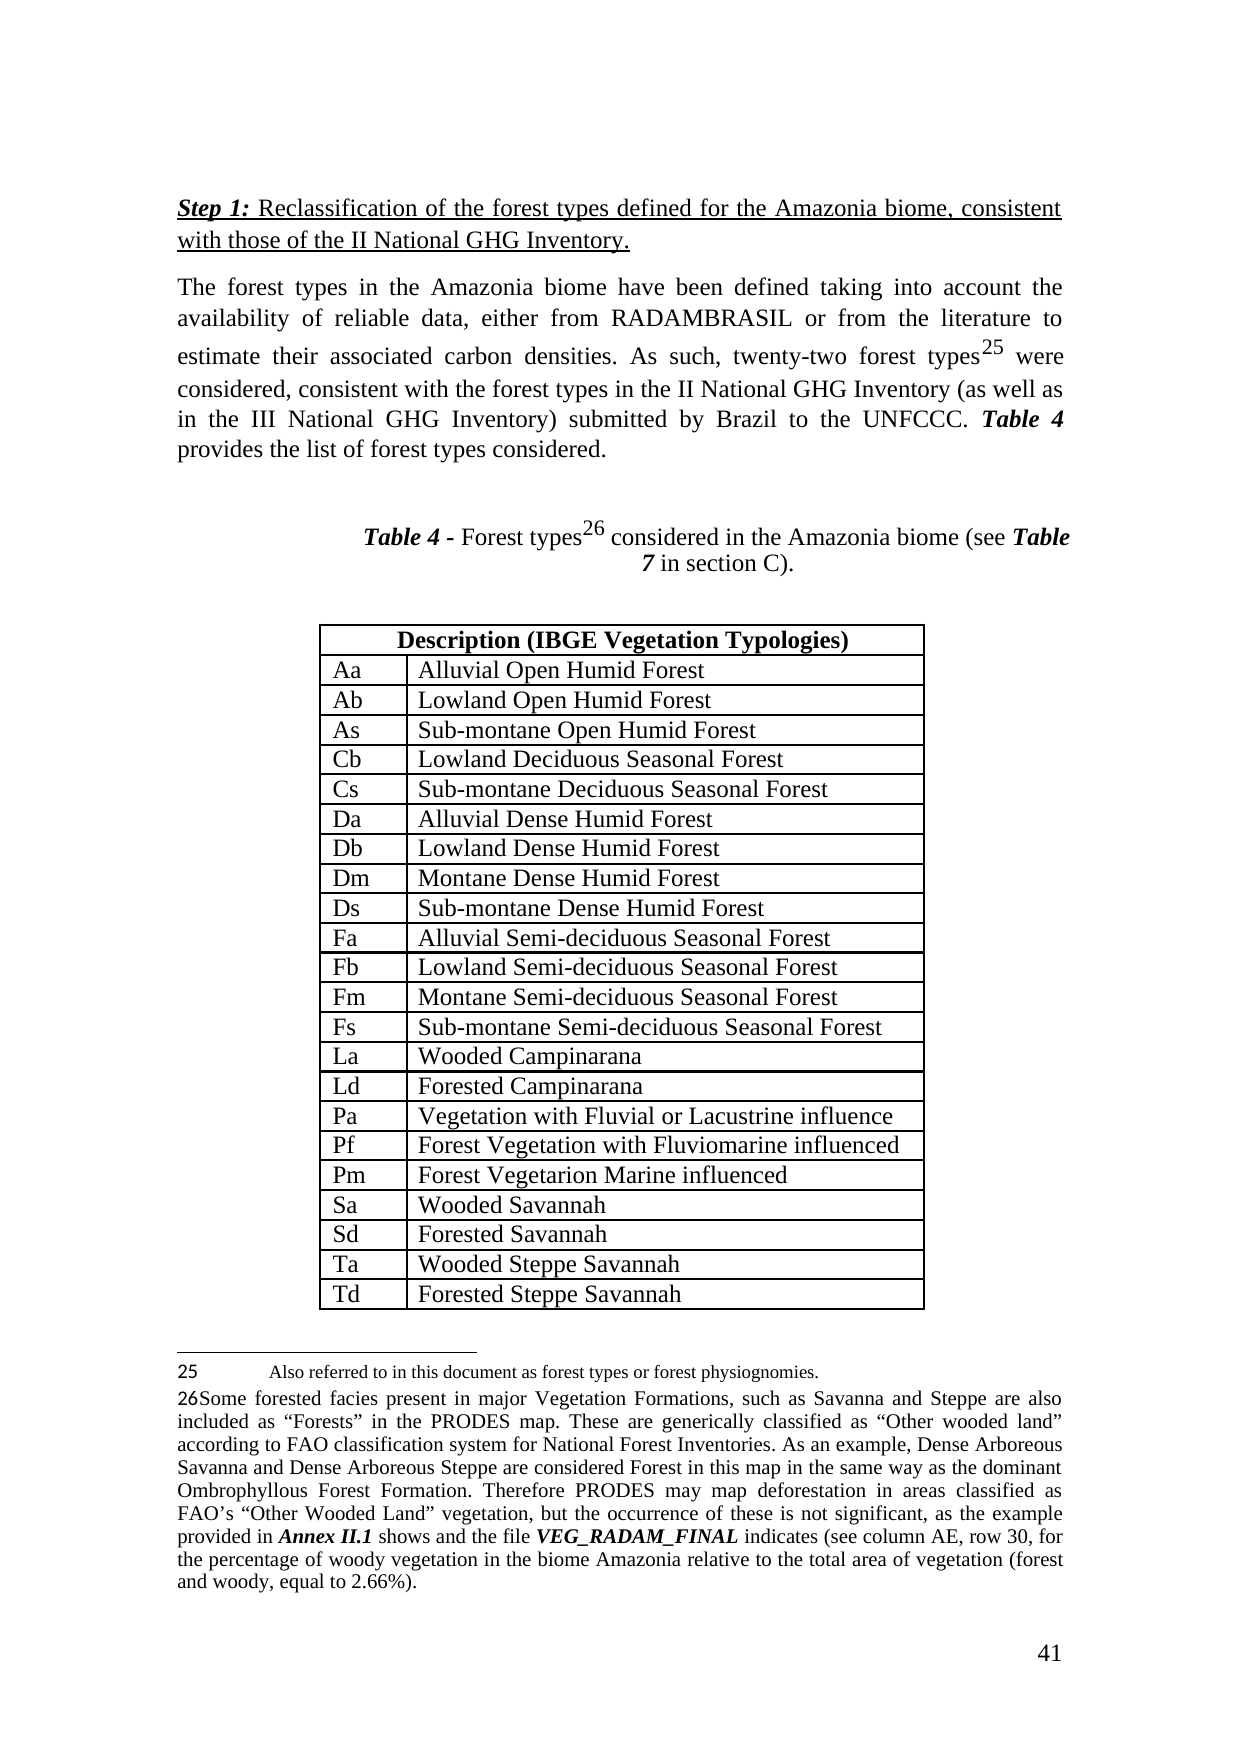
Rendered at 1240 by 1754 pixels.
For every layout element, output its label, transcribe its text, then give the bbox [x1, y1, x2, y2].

table_cell [384, 1043, 406, 1070]
table_cell Wooded Savannah [408, 1191, 923, 1219]
table_cell [384, 835, 406, 862]
text 41 [1037, 1638, 1089, 1667]
text The forest types in the Amazonia biome have been defined taking into account the availability of reliable data, either from RADAMBRASIL or from the literature to estimate their associated carbon densities. As such, twenty-two forest types25 were considered, consistent with the forest types in the II National GHG Inventory (as well as in the III National GHG Inventory) submitted by Brazil to the UNFCCC. Table 4 provides the list of forest types considered. [177, 272, 1064, 463]
table_cell Montane Dense Humid Forest [408, 865, 923, 892]
table_cell Td [321, 1280, 384, 1308]
table_cell [384, 1132, 406, 1159]
text Step 1: Reclassification of the forest types defined for the Amazonia biome, consistent [177, 193, 1062, 218]
table_cell [384, 924, 406, 951]
table_cell Alluvial Semi-deciduous Seasonal Forest [408, 924, 923, 951]
table_cell [384, 1161, 406, 1189]
table_cell Sd [321, 1221, 384, 1248]
list Some forested facies present in major Vegetation Formations, such as Savanna and Steppe are also included as “Forests” in the PRODES map. These are generically classified as “Other wooded land” according to FAO classification system for National Forest Inventories. As an example, Dense Arboreous Savanna and Dense Arboreous Steppe are considered Forest in this map in the same way as the dominant Ombrophyllous Forest Formation. Therefore PRODES may map deforestation in areas classified as FAO’s “Other Wooded Land” vegetation, but the occurrence of these is not significant, as the example provided in Annex II.1 shows and the file VEG_RADAM_FINAL indicates (see column AE, row 30, for the percentage of woody vegetation in the biome Amazonia relative to the total area of vegetation (forest and woody, equal to 2.66%). [177, 1386, 1064, 1593]
table_cell Ta [321, 1251, 384, 1278]
table_cell As [321, 716, 384, 743]
table_cell Forest Vegetarion Marine influenced [408, 1161, 923, 1189]
table_cell [384, 1102, 406, 1130]
table_cell Sa [321, 1191, 384, 1219]
text with those of the II National GHG Inventory. [177, 220, 1062, 254]
table_cell Fa [321, 924, 384, 951]
table_cell Pa [321, 1102, 384, 1130]
table_cell Da [321, 805, 384, 833]
table_cell Db [321, 835, 384, 862]
table_cell Lowland Open Humid Forest [408, 686, 923, 714]
table_cell Fs [321, 1013, 384, 1041]
table_cell Ld [321, 1073, 384, 1100]
table_cell Alluvial Dense Humid Forest [408, 805, 923, 833]
table_cell Ds [321, 894, 384, 922]
text Table 4 - Forest types26 considered in the Amazonia biome (see Table 7 in section C). [362, 519, 1073, 577]
table_cell Wooded Steppe Savannah [408, 1251, 923, 1278]
table_cell Aa [321, 656, 384, 684]
table_cell Lowland Dense Humid Forest [408, 835, 923, 862]
table_cell Sub-montane Deciduous Seasonal Forest [408, 775, 923, 803]
table_cell [384, 1073, 406, 1100]
table_cell Forest Vegetation with Fluviomarine influenced [408, 1132, 923, 1159]
table_cell [384, 716, 406, 743]
table_cell Fb [321, 954, 384, 981]
table_cell Cb [321, 746, 384, 773]
table_cell Vegetation with Fluvial or Lacustrine influence [408, 1102, 923, 1130]
table_cell Lowland Deciduous Seasonal Forest [408, 746, 923, 773]
table_cell [384, 1191, 406, 1219]
table_cell [384, 983, 406, 1011]
table_cell [384, 775, 406, 803]
table_cell [384, 1280, 406, 1308]
table_cell Ab [321, 686, 384, 714]
table_cell [384, 656, 406, 684]
table_cell Fm [321, 983, 384, 1011]
table_cell Forested Savannah [408, 1221, 923, 1248]
table_cell [384, 865, 406, 892]
table_cell [384, 1013, 406, 1041]
table_header [321, 626, 384, 654]
table_cell [384, 894, 406, 922]
table_cell Montane Semi-deciduous Seasonal Forest [408, 983, 923, 1011]
table_cell [384, 1221, 406, 1248]
table_cell La [321, 1043, 384, 1070]
table_cell Wooded Campinarana [408, 1043, 923, 1070]
table_cell Forested Campinarana [408, 1073, 923, 1100]
table_cell Forested Steppe Savannah [408, 1280, 923, 1308]
table_cell Sub-montane Open Humid Forest [408, 716, 923, 743]
table_cell Cs [321, 775, 384, 803]
list Also referred to in this document as forest types or forest physiognomies. [177, 1359, 1089, 1384]
table_cell [384, 1251, 406, 1278]
table_cell Alluvial Open Humid Forest [408, 656, 923, 684]
table_cell Sub-montane Dense Humid Forest [408, 894, 923, 922]
table_cell [384, 746, 406, 773]
table_cell [384, 805, 406, 833]
table_header Description (IBGE Vegetation Typologies) [384, 626, 923, 654]
table_cell Pm [321, 1161, 384, 1189]
table_cell [384, 954, 406, 981]
table_cell [384, 686, 406, 714]
table_cell Dm [321, 865, 384, 892]
table_cell Sub-montane Semi-deciduous Seasonal Forest [408, 1013, 923, 1041]
table_cell Lowland Semi-deciduous Seasonal Forest [408, 954, 923, 981]
table_cell Pf [321, 1132, 384, 1159]
